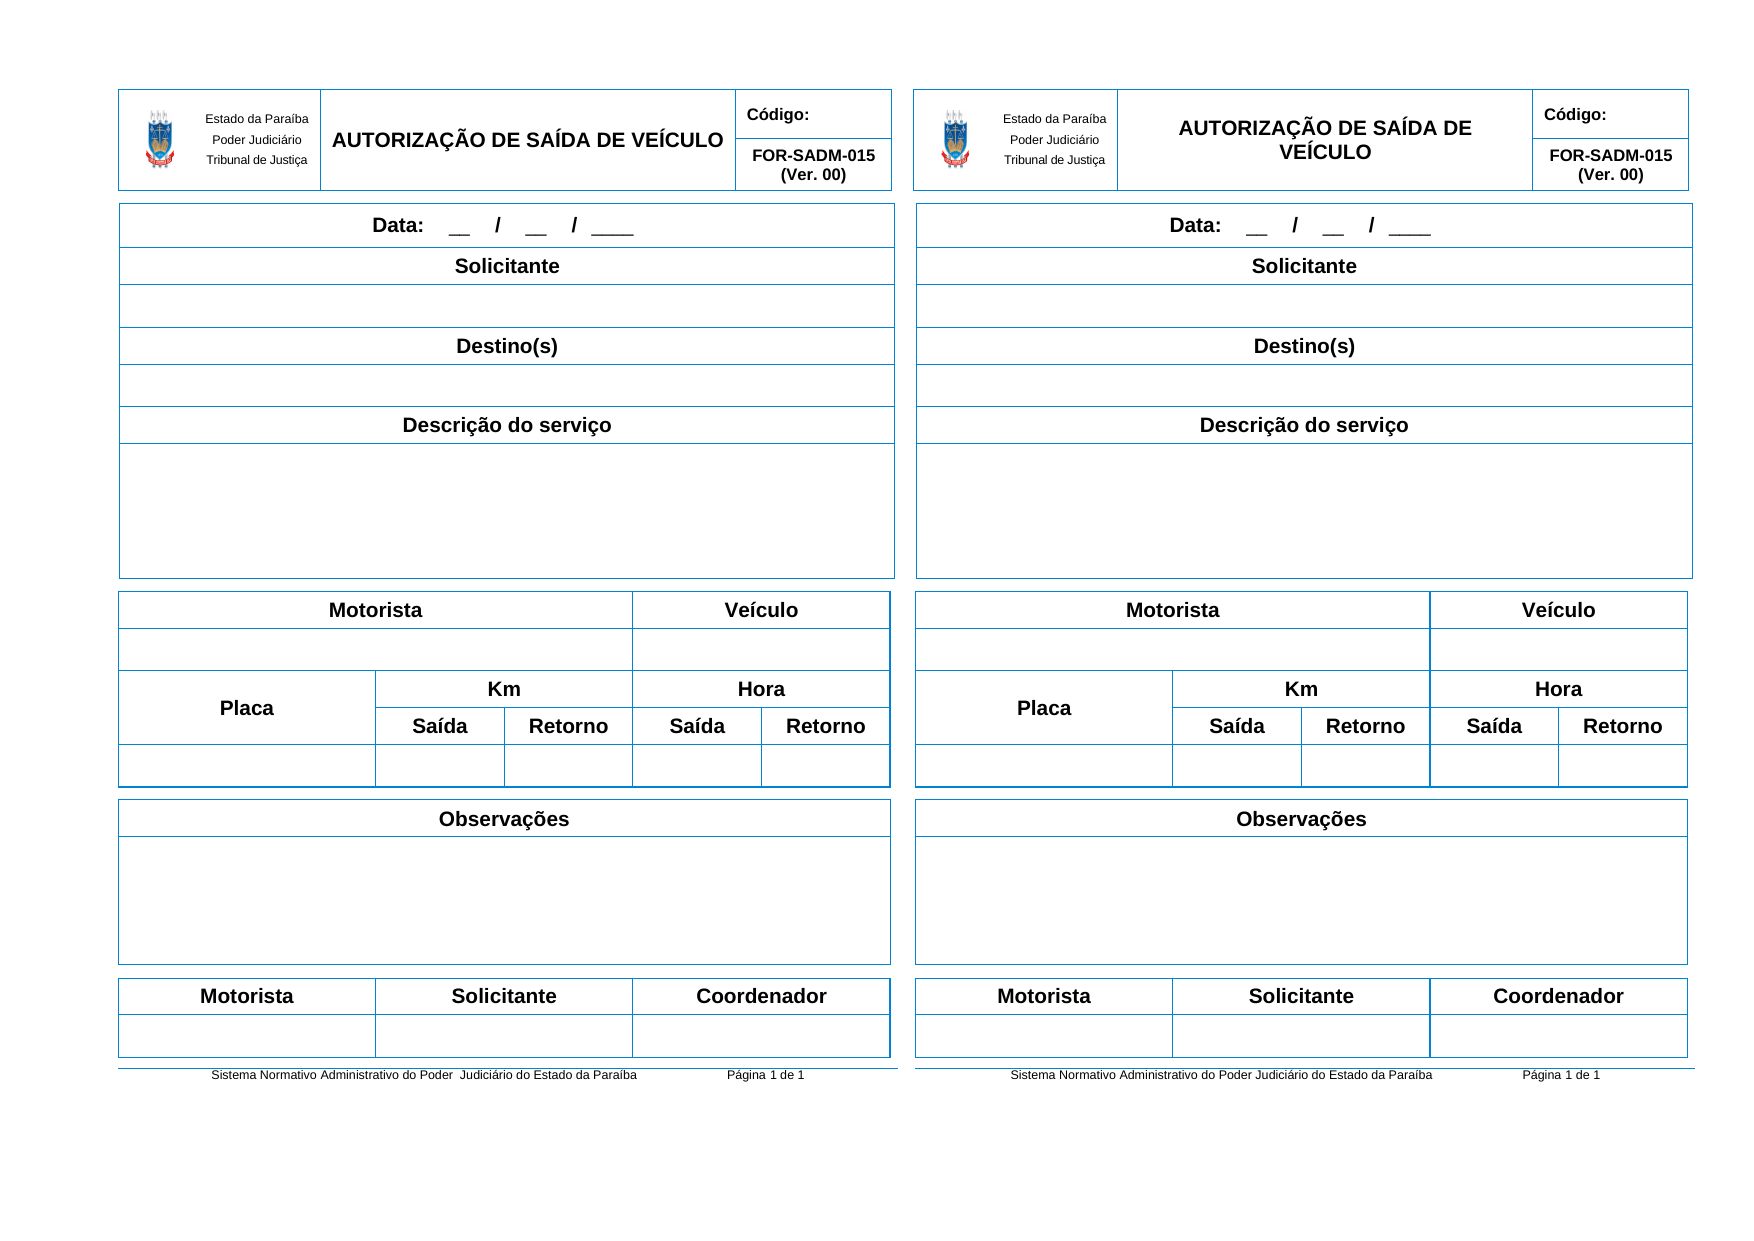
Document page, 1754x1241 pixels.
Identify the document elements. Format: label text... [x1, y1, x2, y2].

table_cell Destino(s) [120, 328, 894, 364]
table_cell [1302, 745, 1429, 786]
table_cell Destino(s) [917, 328, 1692, 364]
table_cell [1431, 1015, 1687, 1057]
table_cell Retorno [1559, 708, 1687, 744]
table_cell Descrição do serviço [917, 407, 1692, 443]
table_cell [917, 365, 1692, 406]
table_cell Saída [633, 708, 761, 744]
table_cell [916, 837, 1687, 964]
picture [941, 110, 970, 169]
table_cell Placa [119, 671, 375, 744]
table_cell Saída [1431, 708, 1558, 744]
table_header [914, 90, 991, 189]
table_header Veículo [1431, 592, 1687, 628]
table_header Coordenador [1431, 979, 1687, 1014]
table_cell [916, 1015, 1172, 1057]
table_cell FOR-SADM-015 (Ver. 00) [736, 139, 891, 189]
text Sistema Normativo Administrativo do Poder Judiciário do Estado da Paraíba Página 1 de 1 [915, 1069, 1695, 1082]
table_cell [1173, 745, 1301, 786]
table_cell [119, 745, 375, 786]
table_cell FOR-SADM-015 (Ver. 00) [1533, 139, 1688, 189]
table_cell Hora [633, 671, 889, 707]
picture [146, 110, 174, 169]
table_header AUTORIZAÇÃO DE SAÍDA DE VEÍCULO [321, 90, 735, 189]
table_cell [120, 285, 894, 327]
table_header Motorista [916, 592, 1429, 628]
table_header Motorista [119, 592, 632, 628]
table_header Estado da Paraíba Poder Judiciário Tribunal de Justiça [991, 90, 1117, 189]
table_cell [119, 1015, 375, 1057]
table_cell [762, 745, 889, 786]
table_cell Km [1173, 671, 1429, 707]
table_cell Hora [1431, 671, 1687, 707]
table_cell [633, 1015, 889, 1057]
table_header Observações [119, 800, 890, 836]
table_cell [917, 444, 1692, 578]
table_cell [1173, 1015, 1429, 1057]
table_header Solicitante [376, 979, 632, 1014]
table_cell [119, 837, 890, 964]
table_header Solicitante [1173, 979, 1429, 1014]
table_cell [1559, 745, 1687, 786]
table_header AUTORIZAÇÃO DE SAÍDA DE VEÍCULO [1118, 90, 1532, 189]
table_cell [1431, 629, 1687, 670]
table_cell [633, 745, 761, 786]
table_cell Retorno [1302, 708, 1429, 744]
table_header Estado da Paraíba Poder Judiciário Tribunal de Justiça [193, 90, 320, 189]
table_cell Retorno [762, 708, 889, 744]
table_cell [376, 745, 504, 786]
table_header Código: [1533, 90, 1688, 138]
table_cell Solicitante [120, 248, 894, 284]
table_header Motorista [119, 979, 375, 1014]
table_header Data: / / [120, 204, 894, 247]
table_cell Retorno [505, 708, 632, 744]
table_cell [633, 629, 889, 670]
table_cell [1431, 745, 1558, 786]
table_header Coordenador [633, 979, 889, 1014]
table_cell [917, 285, 1692, 327]
table_cell [376, 1015, 632, 1057]
table_header [119, 90, 193, 189]
table_header Veículo [633, 592, 889, 628]
table_cell [916, 629, 1429, 670]
table_header Data: / / [917, 204, 1692, 247]
table_header Observações [916, 800, 1687, 836]
table_cell Solicitante [917, 248, 1692, 284]
table_cell Descrição do serviço [120, 407, 894, 443]
table_cell [119, 629, 632, 670]
table_cell Km [376, 671, 632, 707]
table_cell [120, 444, 894, 578]
table_cell [505, 745, 632, 786]
table_cell Placa [916, 671, 1172, 744]
table_cell [916, 745, 1172, 786]
table_header Código: [736, 90, 891, 138]
table_cell [120, 365, 894, 406]
text Sistema Normativo Administrativo do Poder Judiciário do Estado da Paraíba Página 1 de 1 [118, 1069, 898, 1082]
table_header Motorista [916, 979, 1172, 1014]
table_cell Saída [1173, 708, 1301, 744]
table_cell Saída [376, 708, 504, 744]
